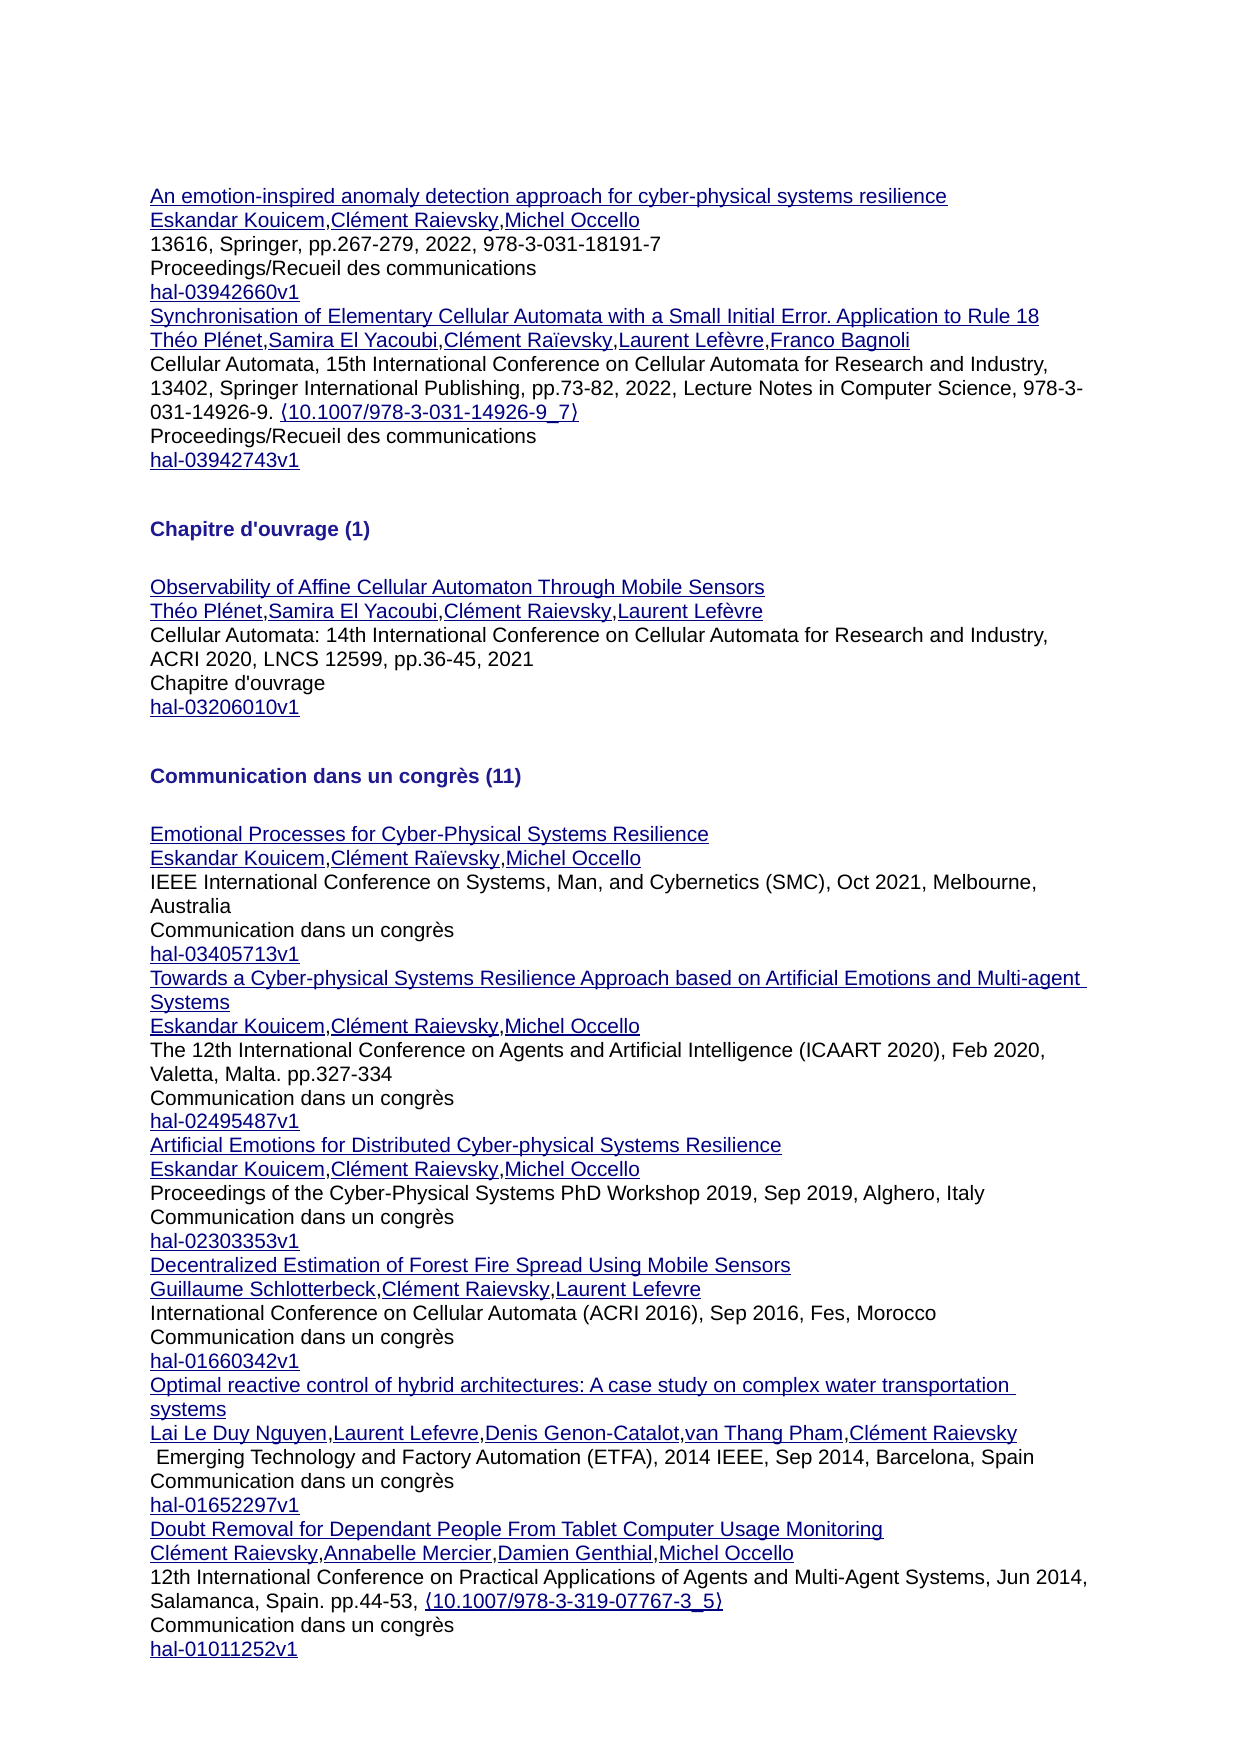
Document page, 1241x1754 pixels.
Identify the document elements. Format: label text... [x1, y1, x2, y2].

table_header An emotion-inspired anomaly detection approach for cyber-physical systems resilience Eskandar Kouicem,Clément Raievsky,Michel Occello 13616, Springer, pp.267-279, 2022, 978-3-031-18191-7 Proceedings/Recueil des communications hal-03942660v1 [150, 184, 1090, 304]
table_cell Synchronisation of Elementary Cellular Automata with a Small Initial Error. Application to Rule 18 Théo Plénet,Samira El Yacoubi,Clément Raïevsky,Laurent Lefèvre,Franco Bagnoli Cellular Automata, 15th International Conference on Cellular Automata for Research and Industry, 13402, Springer International Publishing, pp.73-82, 2022, Lecture Notes in Computer Science, 978-3-031-14926-9. ⟨10.1007/978-3-031-14926-9_7⟩ Proceedings/Recueil des communications hal-03942743v1 [150, 304, 1090, 472]
subtitle Chapitre d'ouvrage (1) [150, 517, 1090, 541]
table_cell Artificial Emotions for Distributed Cyber-physical Systems Resilience Eskandar Kouicem,Clément Raievsky,Michel Occello Proceedings of the Cyber-Physical Systems PhD Workshop 2019, Sep 2019, Alghero, Italy Communication dans un congrès hal-02303353v1 [150, 1133, 1090, 1253]
table_cell Optimal reactive control of hybrid architectures: A case study on complex water transportation systems Lai Le Duy Nguyen,Laurent Lefevre,Denis Genon-Catalot,van Thang Pham,Clément Raievsky Emerging Technology and Factory Automation (ETFA), 2014 IEEE, Sep 2014, Barcelona, Spain Communication dans un congrès hal-01652297v1 [150, 1373, 1090, 1517]
table_cell Doubt Removal for Dependant People From Tablet Computer Usage Monitoring Clément Raievsky,Annabelle Mercier,Damien Genthial,Michel Occello 12th International Conference on Practical Applications of Agents and Multi-Agent Systems, Jun 2014, Salamanca, Spain. pp.44-53, ⟨10.1007/978-3-319-07767-3_5⟩ Communication dans un congrès hal-01011252v1 [150, 1517, 1090, 1660]
subtitle Communication dans un congrès (11) [150, 763, 1090, 787]
table_header Observability of Affine Cellular Automaton Through Mobile Sensors Théo Plénet,Samira El Yacoubi,Clément Raievsky,Laurent Lefèvre Cellular Automata: 14th International Conference on Cellular Automata for Research and Industry, ACRI 2020, LNCS 12599, pp.36-45, 2021 Chapitre d'ouvrage hal-03206010v1 [150, 575, 1090, 719]
table_cell Decentralized Estimation of Forest Fire Spread Using Mobile Sensors Guillaume Schlotterbeck,Clément Raievsky,Laurent Lefevre International Conference on Cellular Automata (ACRI 2016), Sep 2016, Fes, Morocco Communication dans un congrès hal-01660342v1 [150, 1253, 1090, 1373]
table_header Emotional Processes for Cyber-Physical Systems Resilience Eskandar Kouicem,Clément Raïevsky,Michel Occello IEEE International Conference on Systems, Man, and Cybernetics (SMC), Oct 2021, Melbourne, Australia Communication dans un congrès hal-03405713v1 [150, 822, 1090, 966]
table_cell Towards a Cyber-physical Systems Resilience Approach based on Artificial Emotions and Multi-agent Systems Eskandar Kouicem,Clément Raievsky,Michel Occello The 12th International Conference on Agents and Artificial Intelligence (ICAART 2020), Feb 2020, Valetta, Malta. pp.327-334 Communication dans un congrès hal-02495487v1 [150, 966, 1090, 1133]
